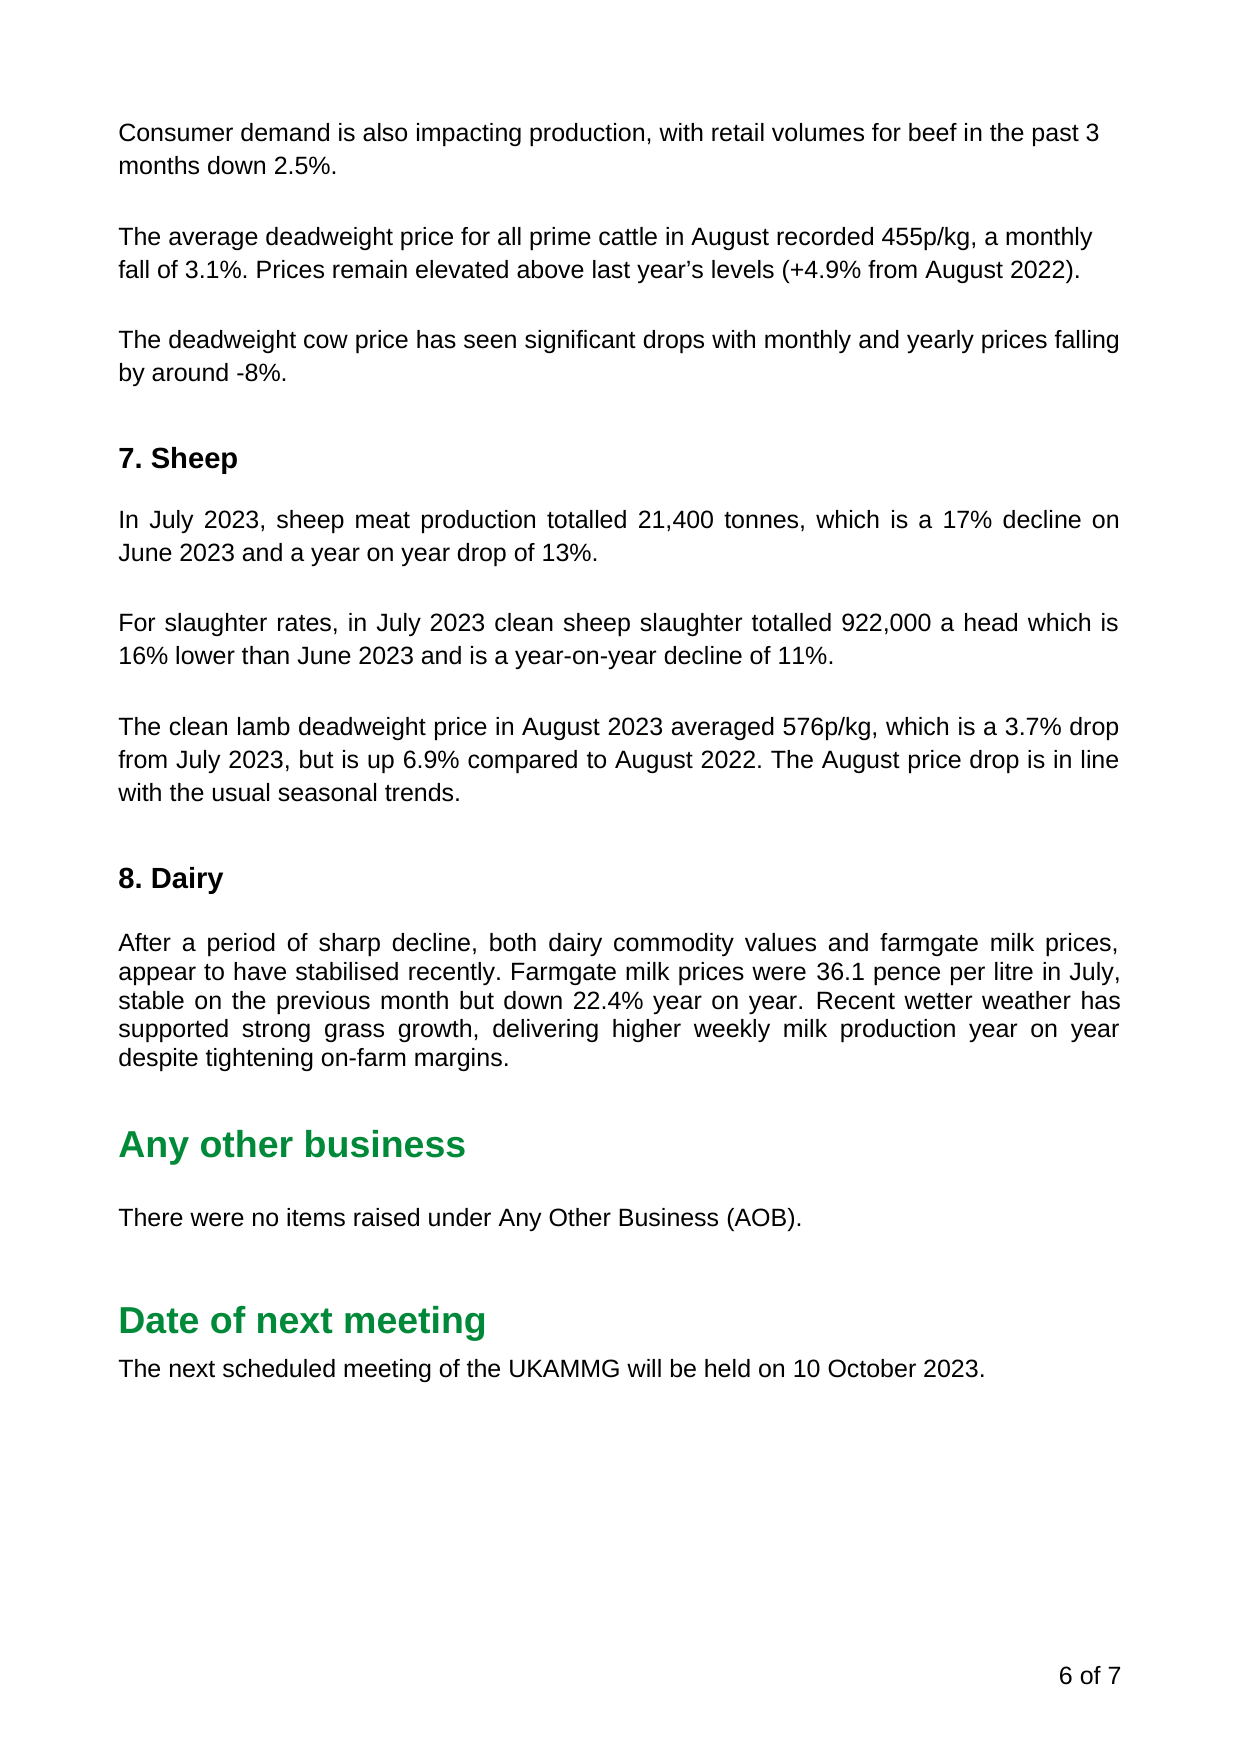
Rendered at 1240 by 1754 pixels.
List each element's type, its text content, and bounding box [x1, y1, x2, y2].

subtitle 7. Sheep [118, 441, 1121, 475]
subtitle Date of next meeting [118, 1298, 1121, 1341]
text In July 2023, sheep meat production totalled 21,400 tonnes, which is a 17% decline on June 2023 and a year on year drop of 13%. [118, 505, 1121, 567]
text For slaughter rates, in July 2023 clean sheep slaughter totalled 922,000 a head which is 16% lower than June 2023 and is a year-on-year decline of 11%. [118, 608, 1121, 670]
text The next scheduled meeting of the UKAMMG will be held on 10 October 2023. [118, 1354, 1121, 1382]
text The clean lamb deadweight price in August 2023 averaged 576p/kg, which is a 3.7% drop from July 2023, but is up 6.9% compared to August 2022. The August price drop is in line with the usual seasonal trends. [118, 712, 1121, 807]
text The deadweight cow price has seen significant drops with monthly and yearly prices falling by around -8%. [118, 325, 1121, 387]
subtitle 8. Dairy [118, 861, 1121, 894]
text Consumer demand is also impacting production, with retail volumes for beef in the past 3 months down 2.5%. [118, 118, 1121, 180]
text After a period of sharp decline, both dairy commodity values and farmgate milk prices, appear to have stabilised recently. Farmgate milk prices were 36.1 pence per litre in July, stable on the previous month but down 22.4% year on year. Recent wetter weather has supported strong grass growth, delivering higher weekly milk production year on year despite tightening on-farm margins. [118, 928, 1121, 1072]
text The average deadweight price for all prime cattle in August recorded 455p/kg, a monthly fall of 3.1%. Prices remain elevated above last year’s levels (+4.9% from August 2022). [118, 222, 1121, 283]
subtitle Any other business [118, 1122, 1121, 1165]
text There were no items raised under Any Other Business (AOB). [118, 1203, 1121, 1231]
